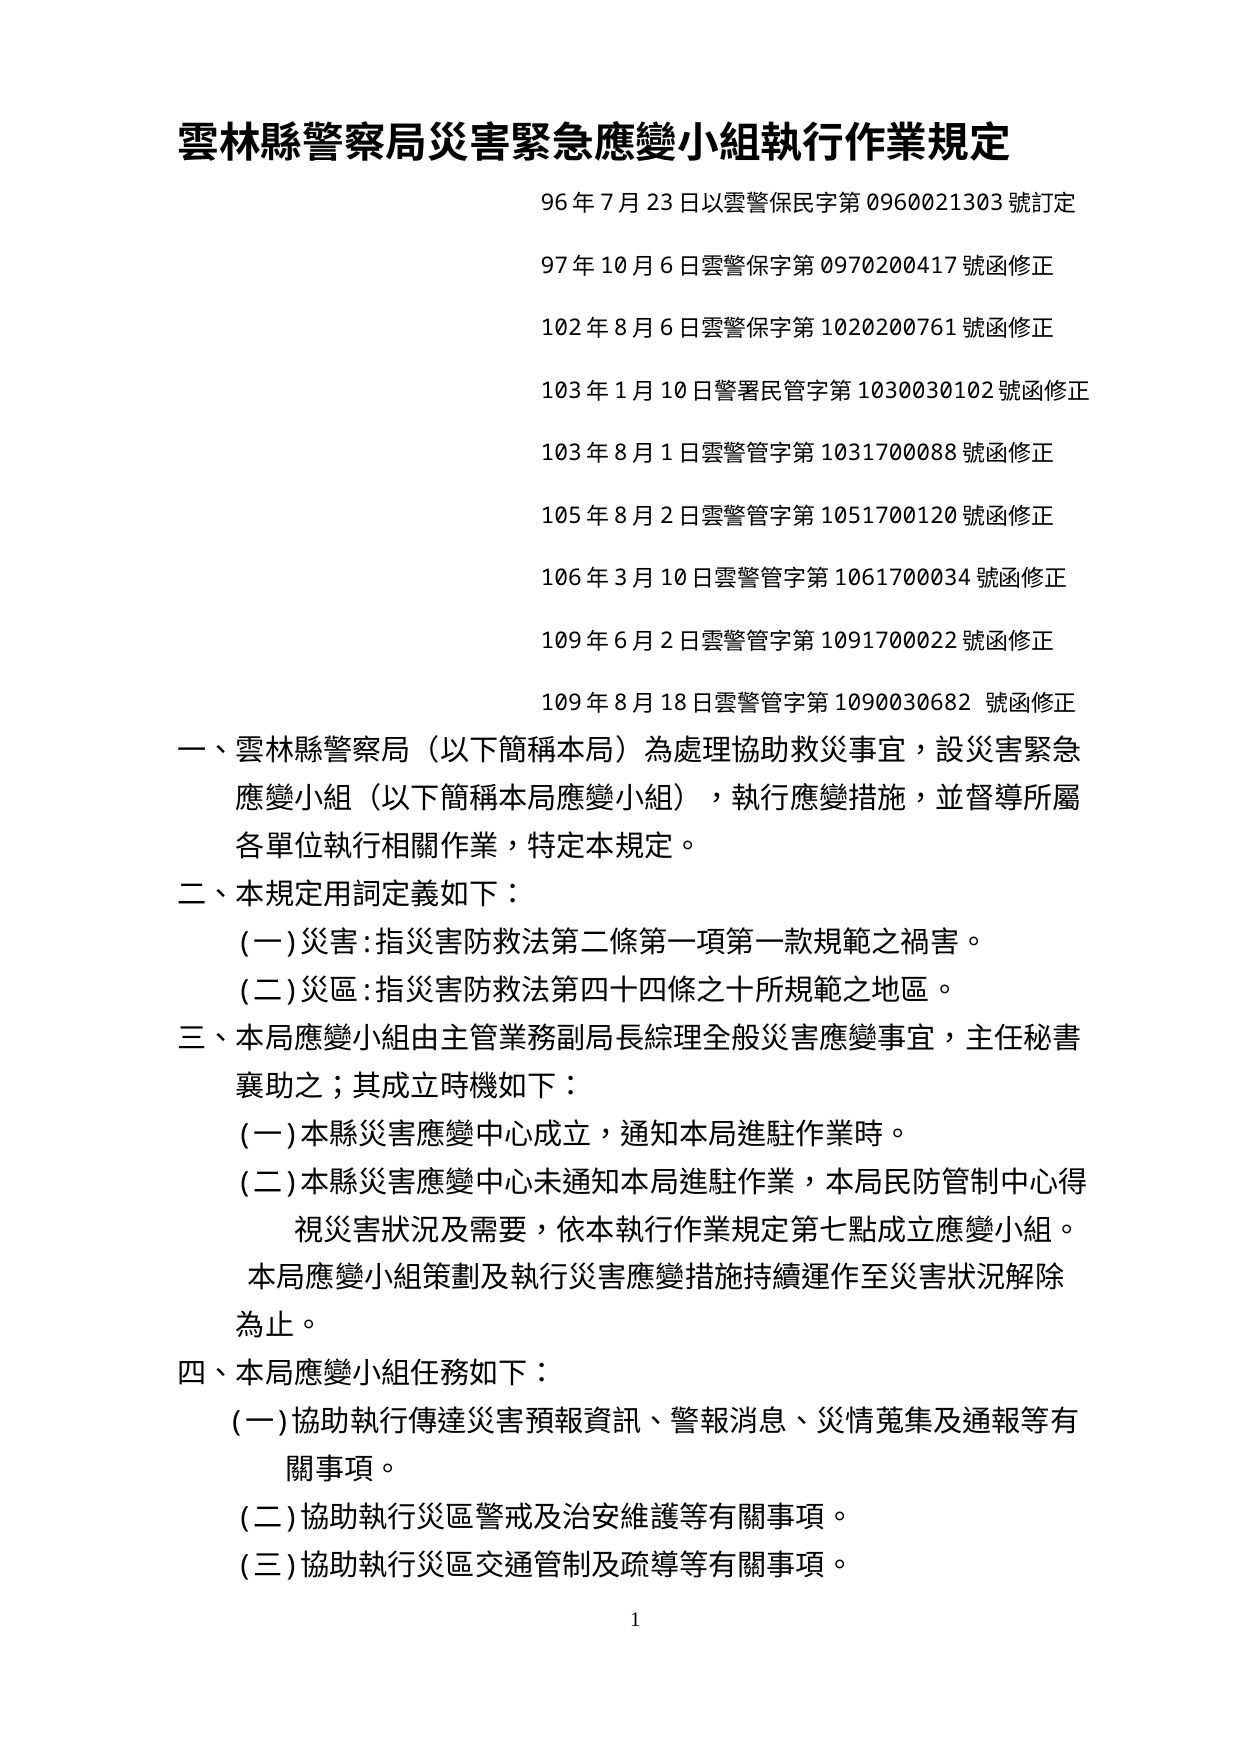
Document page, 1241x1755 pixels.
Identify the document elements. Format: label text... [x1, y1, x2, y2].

text 二、本規定用詞定義如下： [177, 866, 1093, 914]
text (一)災害:指災害防救法第二條第一項第一款規範之禍害。 [177, 914, 1093, 962]
text 雲林縣警察局災害緊急應變小組執行作業規定 [177, 97, 1108, 160]
text (二)協助執行災區警戒及治安維護等有關事項。 [177, 1489, 1093, 1537]
text (一)本縣災害應變中心成立，通知本局進駐作業時。 [177, 1106, 1093, 1154]
text 視災害狀況及需要，依本執行作業規定第七點成立應變小組。 [177, 1202, 1093, 1249]
text (一)協助執行傳達災害預報資訊、警報消息、災情蒐集及通報等有關事項。 [227, 1393, 1093, 1489]
text 本局應變小組策劃及執行災害應變措施持續運作至災害狀況解除為止。 [177, 1249, 1093, 1345]
table_header 96年7月23日以雲警保民字第0960021303號訂定 97年10月6日雲警保字第0970200417號函修正 102年8月6日雲警保字第1020200761號函修正 103年1月10日警署民管字第1030030102號函修正 103年8月1日雲警管字第1031700088號函修正 105年8月2日雲警管字第1051700120號函修正 106年3月10日雲警管字第1061700034號函修正 109年6月2日雲警管字第1091700022號函修正 109年8月18日雲警管字第1090030682 號函修正 [538, 160, 1163, 722]
text 三、本局應變小組由主管業務副局長綜理全般災害應變事宜，主任秘書襄助之；其成立時機如下： [177, 1010, 1093, 1106]
text 一、雲林縣警察局（以下簡稱本局）為處理協助救災事宜，設災害緊急應變小組（以下簡稱本局應變小組），執行應變措施，並督導所屬各單位執行相關作業，特定本規定。 [177, 722, 1093, 866]
text (三)協助執行災區交通管制及疏導等有關事項。 [177, 1537, 1093, 1585]
text (二)本縣災害應變中心未通知本局進駐作業，本局民防管制中心得 [177, 1154, 1093, 1202]
text 四、本局應變小組任務如下： [177, 1345, 1093, 1393]
text (二)災區:指災害防救法第四十四條之十所規範之地區。 [177, 962, 1093, 1010]
